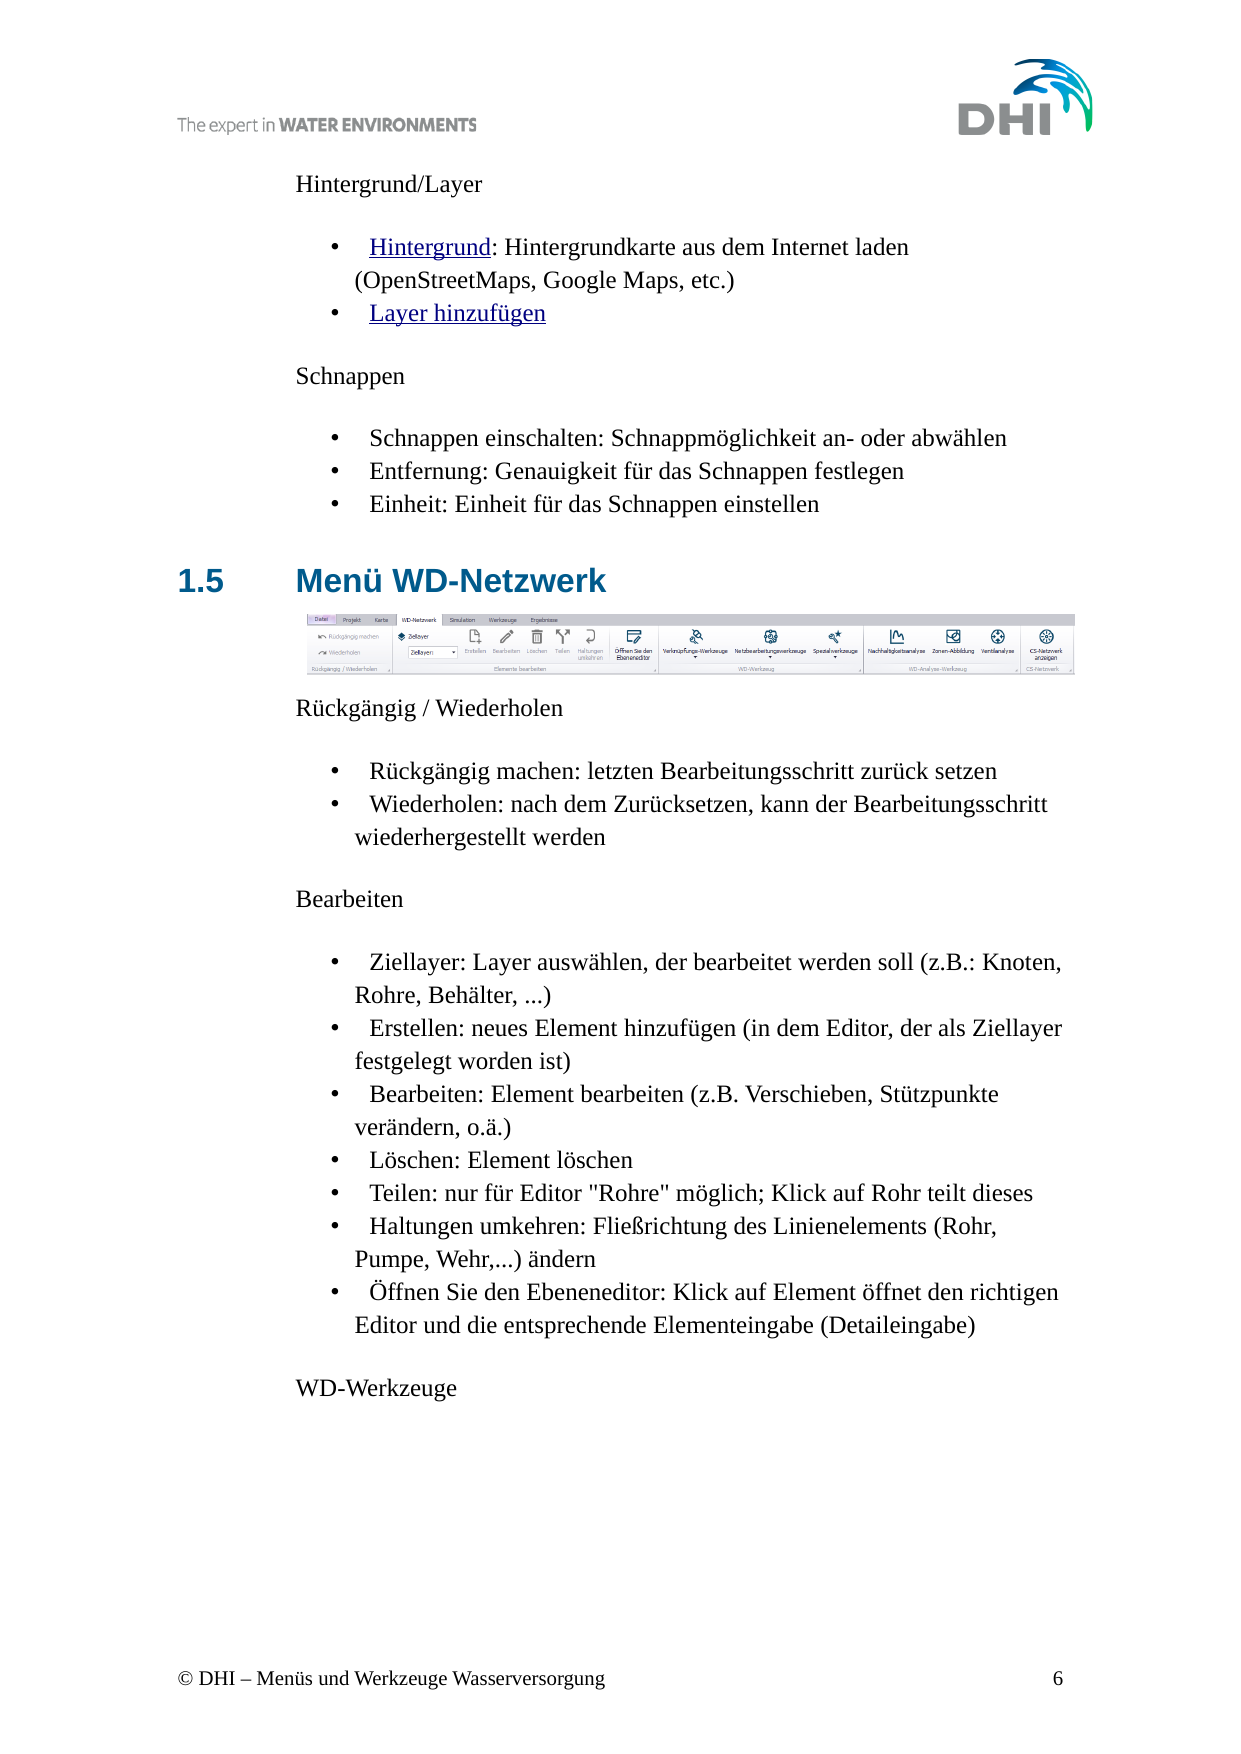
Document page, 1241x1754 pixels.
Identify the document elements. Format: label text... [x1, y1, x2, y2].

text WD-Werkzeuge [295, 1373, 1063, 1402]
text Rückgängig / Wiederholen [295, 693, 1063, 722]
text Hintergrund/Layer [295, 169, 1063, 198]
subtitle Menü WD-Netzwerk [177, 561, 1063, 599]
list Haltungen umkehren: Fließrichtung des Linienelements (Rohr, Pumpe, Wehr,...) ändern [339, 1211, 1063, 1273]
list Rückgängig machen: letzten Bearbeitungsschritt zurück setzen [339, 756, 1063, 784]
list Schnappen einschalten: Schnappmöglichkeit an- oder abwählen [339, 423, 1063, 452]
list Layer hinzufügen [339, 298, 1063, 327]
list Wiederholen: nach dem Zurücksetzen, kann der Bearbeitungsschritt wiederhergestellt werden [339, 789, 1063, 851]
list Entfernung: Genauigkeit für das Schnappen festlegen [339, 456, 1063, 485]
list Hintergrund: Hintergrundkarte aus dem Internet laden (OpenStreetMaps, Google Maps, etc.) [339, 232, 1063, 294]
list Erstellen: neues Element hinzufügen (in dem Editor, der als Ziellayer festgelegt worden ist) [339, 1013, 1063, 1075]
list Öffnen Sie den Ebeneneditor: Klick auf Element öffnet den richtigen Editor und die entsprechende Elementeingabe (Detaileingabe) [339, 1277, 1063, 1339]
picture [307, 614, 1075, 675]
picture [177, 117, 477, 135]
picture [958, 59, 1093, 135]
list Einheit: Einheit für das Schnappen einstellen [339, 489, 1063, 518]
text Bearbeiten [295, 884, 1063, 913]
list Bearbeiten: Element bearbeiten (z.B. Verschieben, Stützpunkte verändern, o.ä.) [339, 1079, 1063, 1141]
list Löschen: Element löschen [339, 1145, 1063, 1174]
list Teilen: nur für Editor "Rohre" möglich; Klick auf Rohr teilt dieses [339, 1178, 1063, 1207]
list Ziellayer: Layer auswählen, der bearbeitet werden soll (z.B.: Knoten, Rohre, Behälter, ...) [339, 947, 1063, 1009]
text Schnappen [295, 361, 1063, 389]
